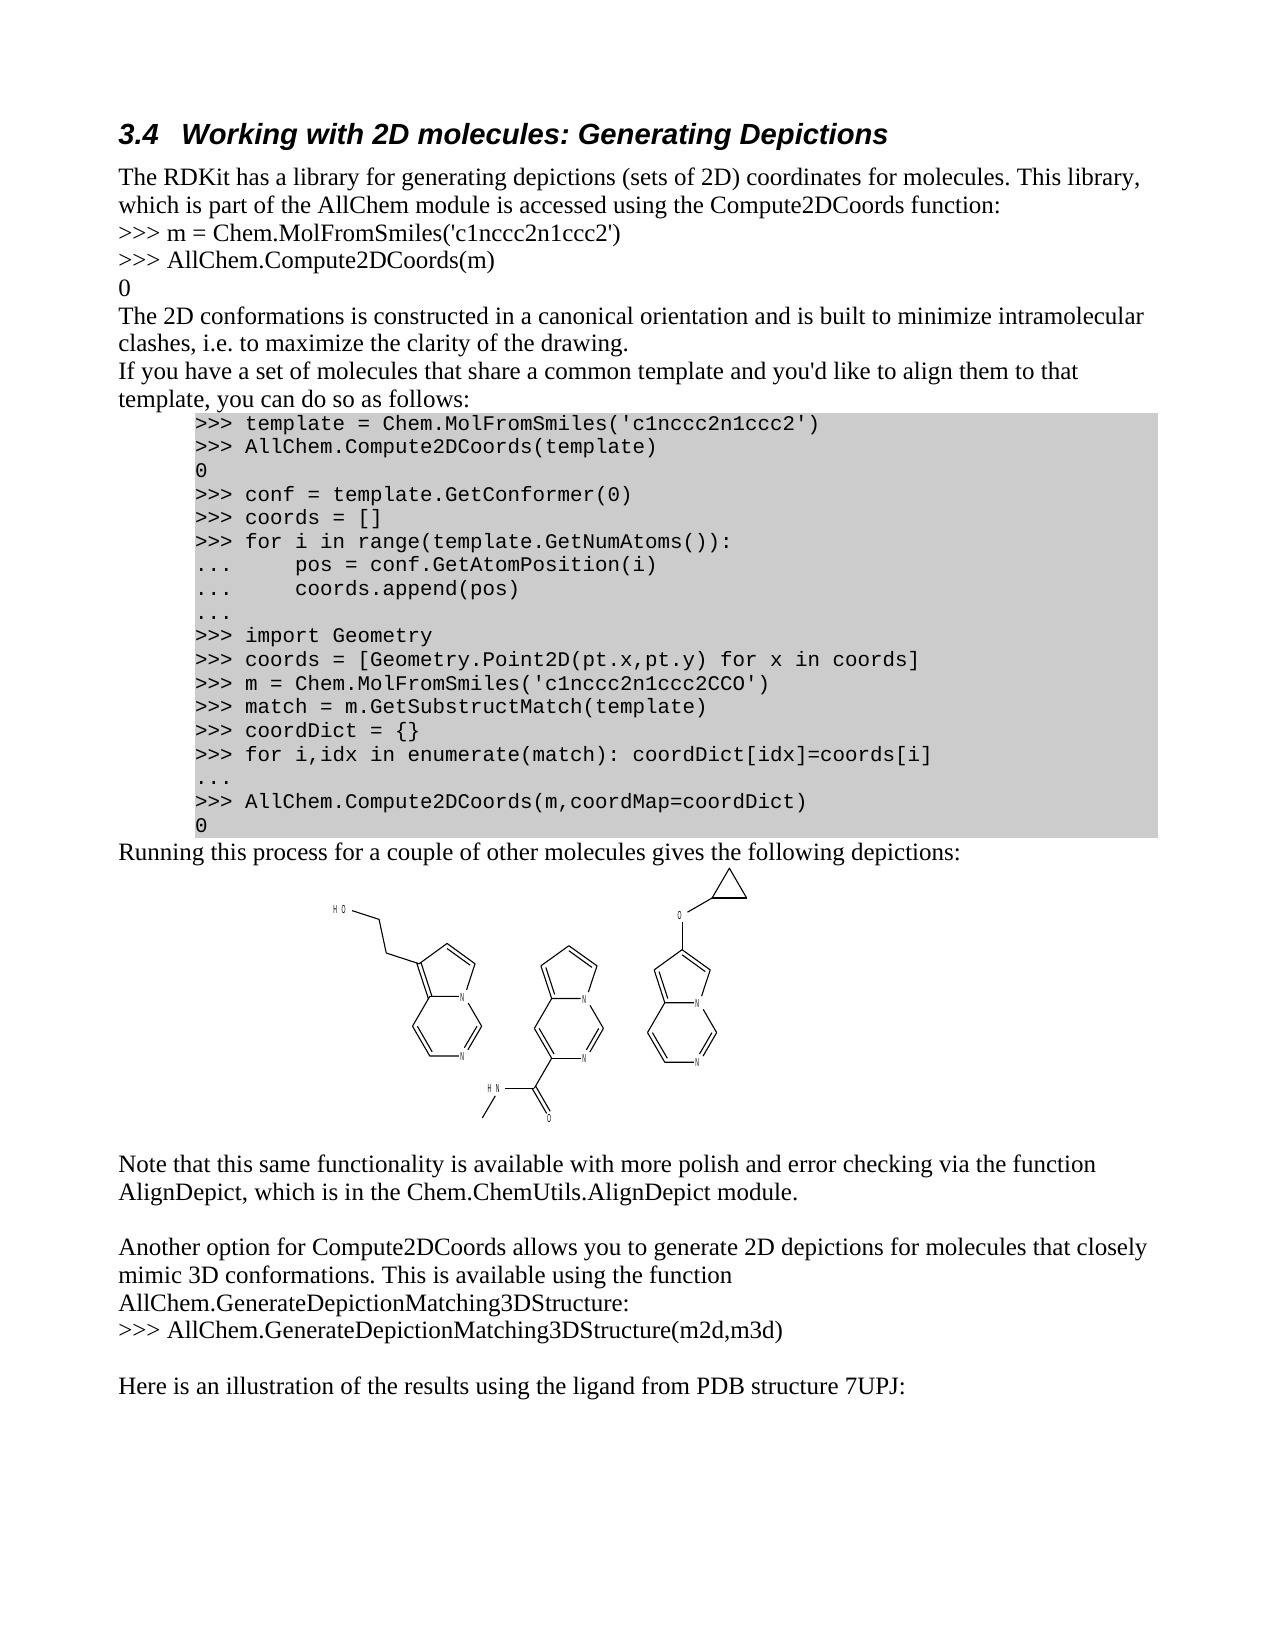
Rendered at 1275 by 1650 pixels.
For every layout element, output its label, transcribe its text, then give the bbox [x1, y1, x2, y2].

text >>> import Geometry [195, 625, 1158, 649]
text >>> AllChem.Compute2DCoords(m) [118, 246, 1157, 274]
text >>> AllChem.Compute2DCoords(m,coordMap=coordDict) [195, 791, 1158, 814]
text Note that this same functionality is available with more polish and error checking via the function AlignDepict, which is in the Chem.ChemUtils.AlignDepict module. [118, 1150, 1157, 1206]
text The RDKit has a library for generating depictions (sets of 2D) coordinates for molecules. This library, which is part of the AllChem module is accessed using the Compute2DCoords function: [118, 163, 1157, 219]
text ... coords.append(pos) [195, 578, 1158, 602]
text >>> m = Chem.MolFromSmiles('c1nccc2n1ccc2CCO') [195, 673, 1158, 696]
text >>> match = m.GetSubstructMatch(template) [195, 696, 1158, 720]
text 0 [118, 274, 1157, 302]
text The 2D conformations is constructed in a canonical orientation and is built to minimize intramolecular clashes, i.e. to maximize the clarity of the drawing. [118, 302, 1157, 357]
text ... pos = conf.GetAtomPosition(i) [195, 554, 1158, 578]
text Running this process for a couple of other molecules gives the following depictions: [118, 838, 1157, 866]
text >>> template = Chem.MolFromSmiles('c1nccc2n1ccc2') [195, 413, 1158, 436]
text >>> AllChem.GenerateDepictionMatching3DStructure(m2d,m3d) [118, 1317, 1157, 1344]
subtitle Working with 2D molecules: Generating Depictions [118, 118, 1157, 151]
text ... [195, 602, 1158, 625]
text >>> AllChem.Compute2DCoords(template) [195, 436, 1158, 460]
text >>> coordDict = {} [195, 720, 1158, 744]
text >>> coords = [] [195, 507, 1158, 531]
text 0 [195, 460, 1158, 483]
text >>> conf = template.GetConformer(0) [195, 483, 1158, 507]
text >>> coords = [Geometry.Point2D(pt.x,pt.y) for x in coords] [195, 649, 1158, 673]
text Here is an illustration of the results using the ligand from PDB structure 7UPJ: [118, 1372, 1157, 1400]
text Another option for Compute2DCoords allows you to generate 2D depictions for molecules that closely mimic 3D conformations. This is available using the function AllChem.GenerateDepictionMatching3DStructure: [118, 1233, 1157, 1317]
text ... [195, 767, 1158, 791]
text >>> for i,idx in enumerate(match): coordDict[idx]=coords[i] [195, 744, 1158, 767]
text If you have a set of molecules that share a common template and you'd like to align them to that template, you can do so as follows: [118, 357, 1157, 413]
text >>> m = Chem.MolFromSmiles('c1nccc2n1ccc2') [118, 219, 1157, 246]
text >>> for i in range(template.GetNumAtoms()): [195, 531, 1158, 554]
text 0 [195, 814, 1158, 838]
